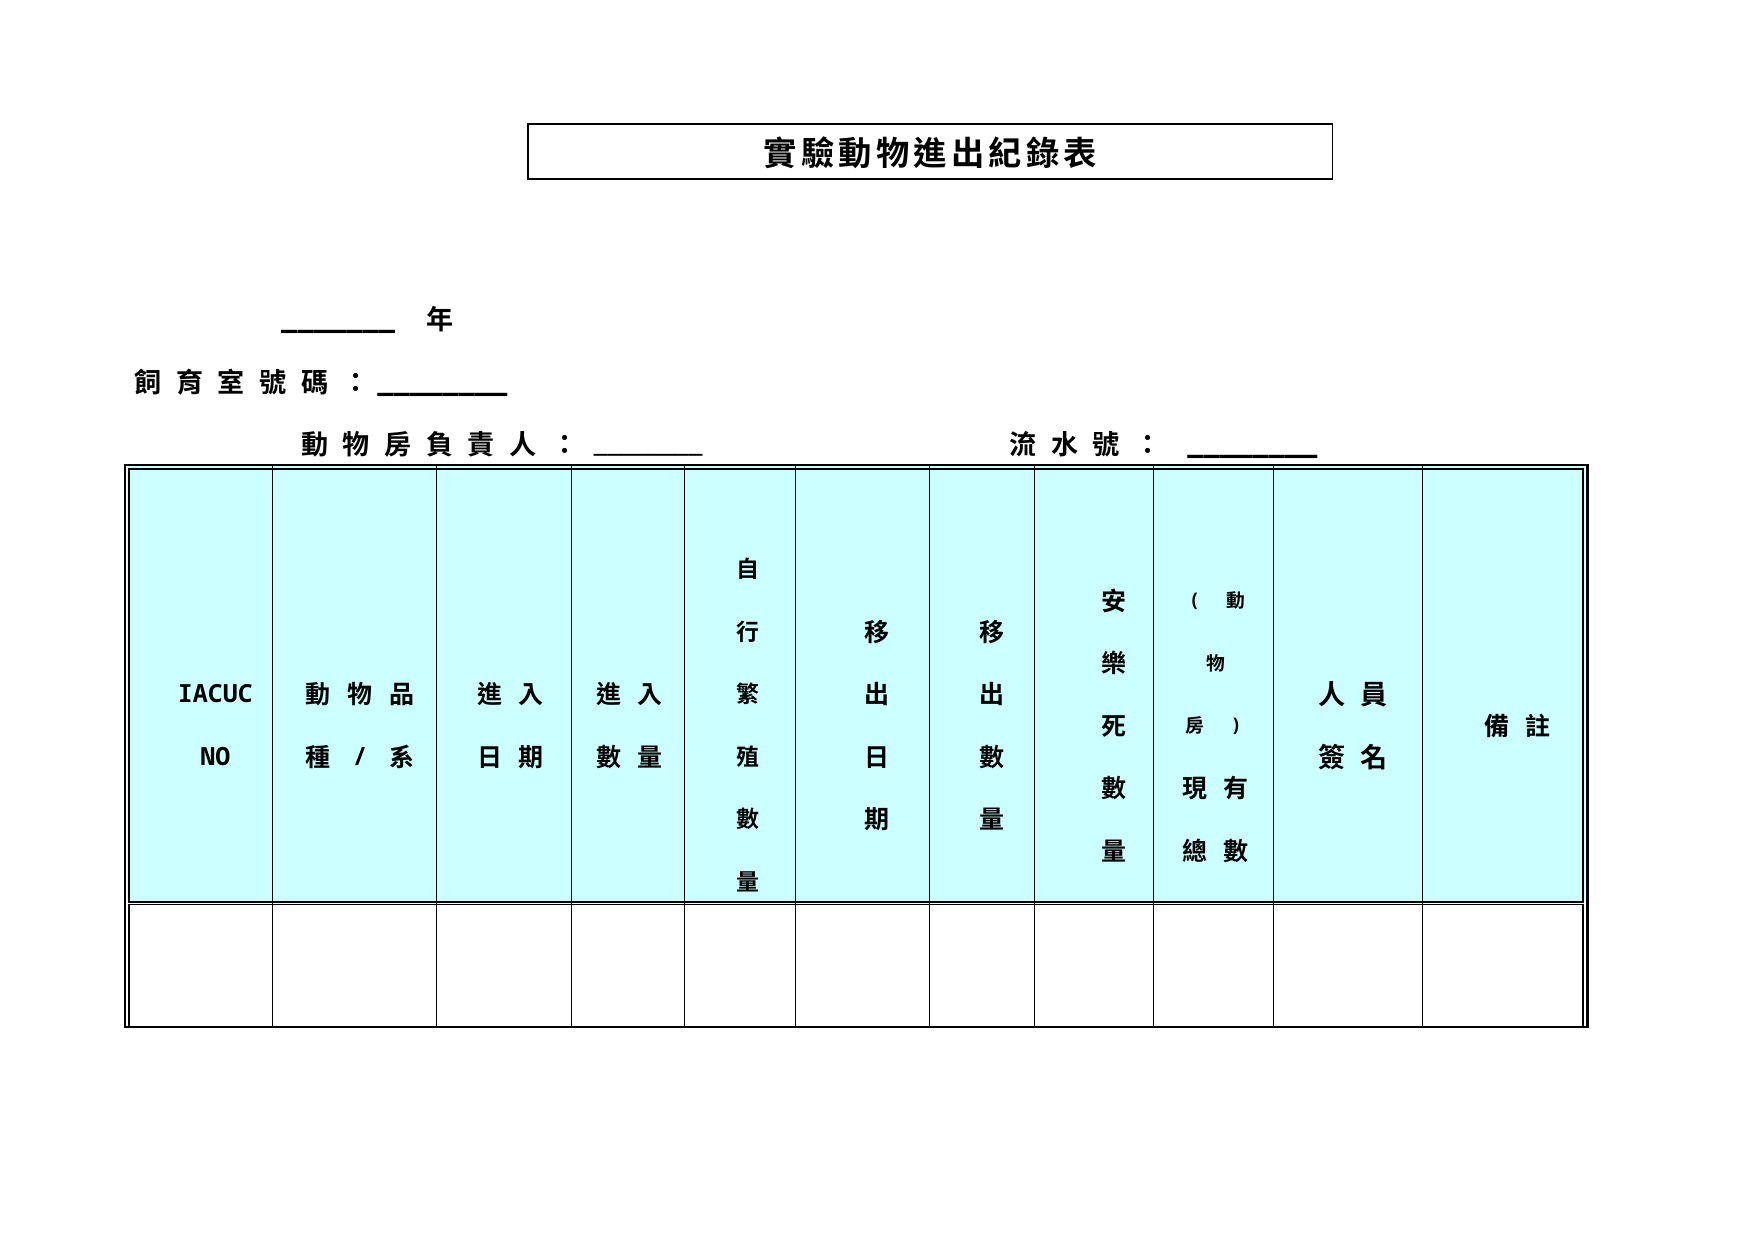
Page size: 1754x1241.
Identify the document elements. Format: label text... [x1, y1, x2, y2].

table_cell [1154, 905, 1273, 1026]
table_cell [130, 905, 272, 1026]
table_cell [437, 905, 571, 1026]
table_header 安樂死 數量 [1035, 470, 1153, 901]
table_header 備註 [1423, 470, 1582, 901]
table_cell [1035, 905, 1153, 1026]
table_header 移出 數量 [930, 470, 1034, 901]
text _______ 年 飼育室號碼：________ [127, 276, 1627, 401]
table_header (動物房)現有總數 [1154, 470, 1273, 901]
table_header IACUC NO [130, 470, 272, 901]
table_header 進入 數量 [572, 470, 684, 901]
table_cell [796, 905, 929, 1026]
table_cell [572, 905, 684, 1026]
table_header 動物品種/系 [273, 470, 436, 901]
table_cell [685, 905, 795, 1026]
table_cell [930, 905, 1034, 1026]
table_header 自行繁殖數量 [685, 470, 795, 901]
table_cell [1423, 905, 1582, 1026]
table_cell [273, 905, 436, 1026]
table_header 進入日期 [437, 470, 571, 901]
text 動物房負責人：________ 流水號：________ [127, 401, 1627, 464]
table_header 移出日期 [796, 470, 929, 901]
table_cell [1274, 905, 1422, 1026]
text 實驗動物進出紀錄表 [544, 132, 1317, 170]
table_header 人員 簽名 [1274, 470, 1422, 901]
